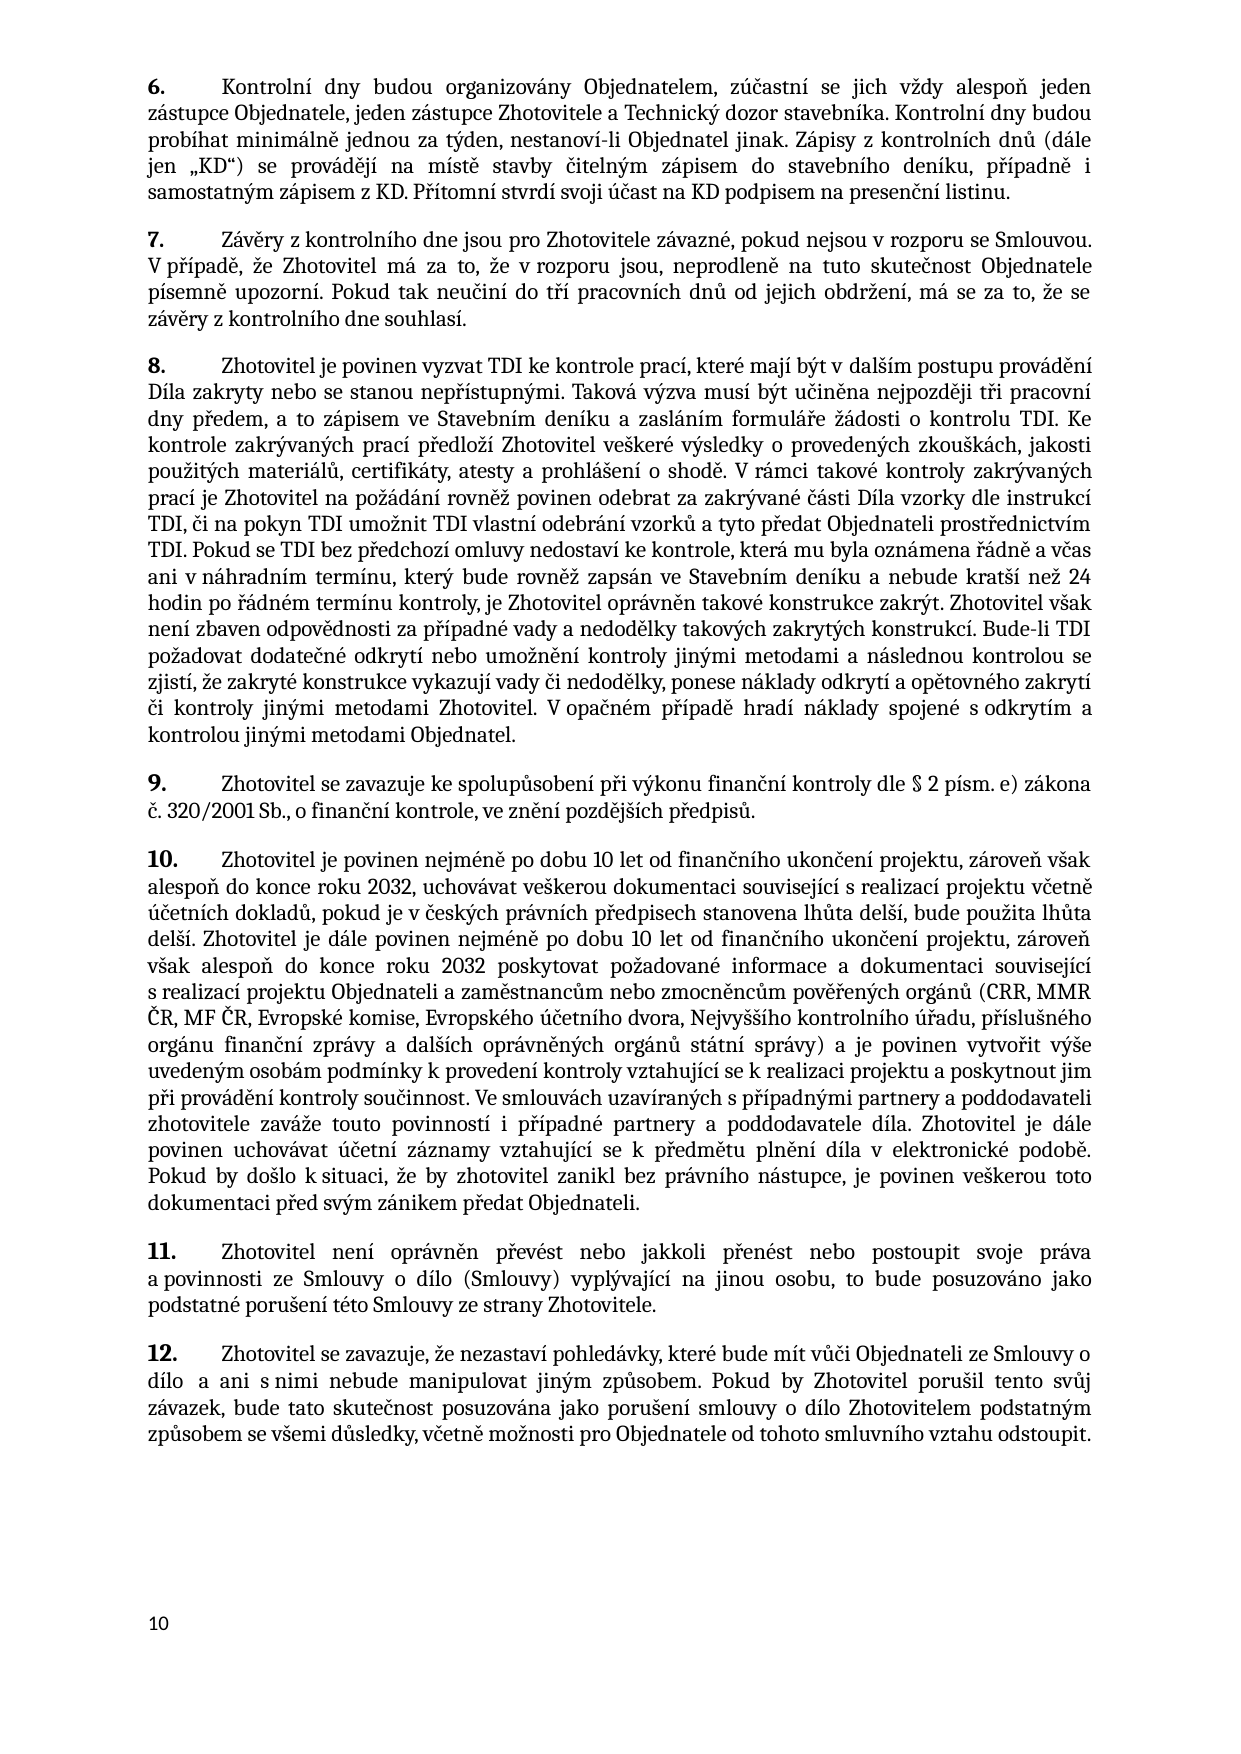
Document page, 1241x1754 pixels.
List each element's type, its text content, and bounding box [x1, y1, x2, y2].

list Zhotovitel se zavazuje ke spolupůsobení při výkonu finanční kontroly dle § 2 písm. e) zákona č. 320/2001 Sb., o finanční kontrole, ve znění pozdějších předpisů. [148, 769, 1093, 824]
list Zhotovitel je povinen nejméně po dobu 10 let od finančního ukončení projektu, zároveň však alespoň do konce roku 2032, uchovávat veškerou dokumentaci související s realizací projektu včetně účetních dokladů, pokud je v českých právních předpisech stanovena lhůta delší, bude použita lhůta delší. Zhotovitel je dále povinen nejméně po dobu 10 let od finančního ukončení projektu, zároveň však alespoň do konce roku 2032 poskytovat požadované informace a dokumentaci související s realizací projektu Objednateli a zaměstnancům nebo zmocněncům pověřených orgánů (CRR, MMR ČR, MF ČR, Evropské komise, Evropského účetního dvora, Nejvyššího kontrolního úřadu, příslušného orgánu finanční zprávy a dalších oprávněných orgánů státní správy) a je povinen vytvořit výše uvedeným osobám podmínky k provedení kontroly vztahující se k realizaci projektu a poskytnout jim při provádění kontroly součinnost. Ve smlouvách uzavíraných s případnými partnery a poddodavateli zhotovitele zaváže touto povinností i případné partnery a poddodavatele díla. Zhotovitel je dále povinen uchovávat účetní záznamy vztahující se k předmětu plnění díla v elektronické podobě. Pokud by došlo k situaci, že by zhotovitel zanikl bez právního nástupce, je povinen veškerou toto dokumentaci před svým zánikem předat Objednateli. [148, 845, 1093, 1216]
list Závěry z kontrolního dne jsou pro Zhotovitele závazné, pokud nejsou v rozporu se Smlouvou. V případě, že Zhotovitel má za to, že v rozporu jsou, neprodleně na tuto skutečnost Objednatele písemně upozorní. Pokud tak neučiní do tří pracovních dnů od jejich obdržení, má se za to, že se závěry z kontrolního dne souhlasí. [148, 226, 1093, 332]
list Zhotovitel je povinen vyzvat TDI ke kontrole prací, které mají být v dalším postupu provádění Díla zakryty nebo se stanou nepřístupnými. Taková výzva musí být učiněna nejpozději tři pracovní dny předem, a to zápisem ve Stavebním deníku a zasláním formuláře žádosti o kontrolu TDI. Ke kontrole zakrývaných prací předloží Zhotovitel veškeré výsledky o provedených zkouškách, jakosti použitých materiálů, certifikáty, atesty a prohlášení o shodě. V rámci takové kontroly zakrývaných prací je Zhotovitel na požádání rovněž povinen odebrat za zakrývané části Díla vzorky dle instrukcí TDI, či na pokyn TDI umožnit TDI vlastní odebrání vzorků a tyto předat Objednateli prostřednictvím TDI. Pokud se TDI bez předchozí omluvy nedostaví ke kontrole, která mu byla oznámena řádně a včas ani v náhradním termínu, který bude rovněž zapsán ve Stavebním deníku a nebude kratší než 24 hodin po řádném termínu kontroly, je Zhotovitel oprávněn takové konstrukce zakrýt. Zhotovitel však není zbaven odpovědnosti za případné vady a nedodělky takových zakrytých konstrukcí. Bude-li TDI požadovat dodatečné odkrytí nebo umožnění kontroly jinými metodami a následnou kontrolou se zjistí, že zakryté konstrukce vykazují vady či nedodělky, ponese náklady odkrytí a opětovného zakrytí či kontroly jinými metodami Zhotovitel. V opačném případě hradí náklady spojené s odkrytím a kontrolou jinými metodami Objednatel. [148, 353, 1093, 748]
list Zhotovitel se zavazuje, že nezastaví pohledávky, které bude mít vůči Objednateli ze Smlouvy o dílo a ani s nimi nebude manipulovat jiným způsobem. Pokud by Zhotovitel porušil tento svůj závazek, bude tato skutečnost posuzována jako porušení smlouvy o dílo Zhotovitelem podstatným způsobem se všemi důsledky, včetně možnosti pro Objednatele od tohoto smluvního vztahu odstoupit. [148, 1339, 1093, 1447]
list Kontrolní dny budou organizovány Objednatelem, zúčastní se jich vždy alespoň jeden zástupce Objednatele, jeden zástupce Zhotovitele a Technický dozor stavebníka. Kontrolní dny budou probíhat minimálně jednou za týden, nestanoví-li Objednatel jinak. Zápisy z kontrolních dnů (dále jen „KD“) se provádějí na místě stavby čitelným zápisem do stavebního deníku, případně i samostatným zápisem z KD. Přítomní stvrdí svoji účast na KD podpisem na presenční listinu. [148, 74, 1093, 206]
list Zhotovitel není oprávněn převést nebo jakkoli přenést nebo postoupit svoje práva a povinnosti ze Smlouvy o dílo (Smlouvy) vyplývající na jinou osobu, to bude posuzováno jako podstatné porušení této Smlouvy ze strany Zhotovitele. [148, 1237, 1093, 1318]
